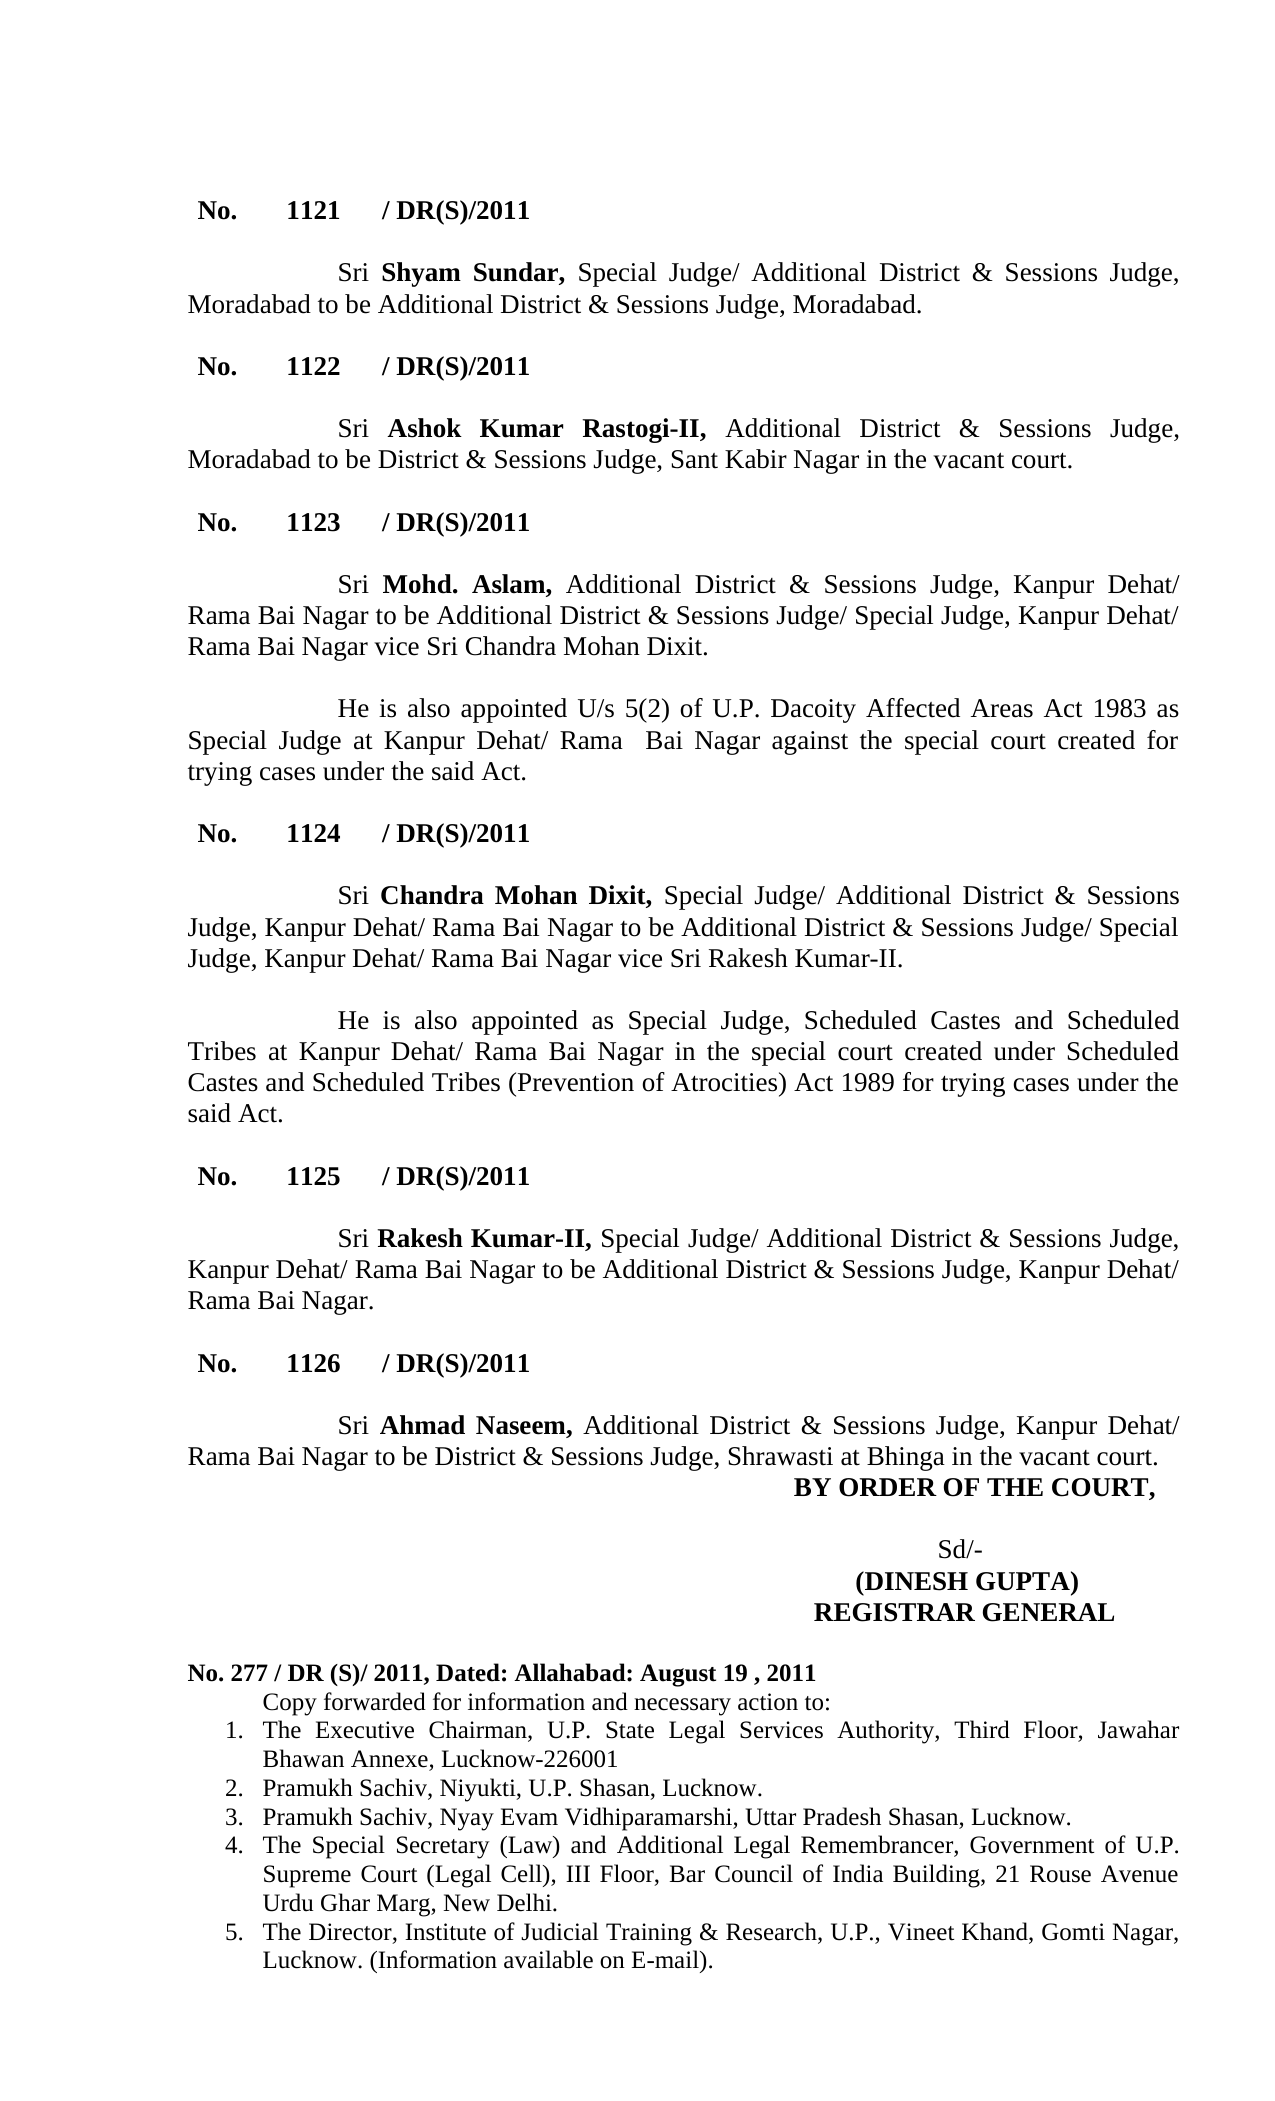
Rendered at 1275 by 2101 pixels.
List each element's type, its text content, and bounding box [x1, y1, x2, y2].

text BY ORDER OF THE COURT, [562, 1471, 1181, 1502]
table_header / DR(S)/2011 [364, 350, 714, 381]
text He is also appointed as Special Judge, Scheduled Castes and Scheduled Tribes at Kanpur Dehat/ Rama Bai Nagar in the special court created under Scheduled Castes and Scheduled Tribes (Prevention of Atrocities) Act 1989 for trying cases under the said Act. [187, 1004, 1181, 1129]
list The Special Secretary (Law) and Additional Legal Remembrancer, Government of U.P. Supreme Court (Legal Cell), III Floor, Bar Council of India Building, 21 Rouse Avenue Urdu Ghar Marg, New Delhi. [225, 1831, 1181, 1917]
list The Executive Chairman, U.P. State Legal Services Authority, Third Floor, Jawahar Bhawan Annexe, Lucknow-226001 [225, 1716, 1181, 1773]
table_header No. [186, 817, 275, 848]
text Sri Rakesh Kumar-II, Special Judge/ Additional District & Sessions Judge, Kanpur Dehat/ Rama Bai Nagar to be Additional District & Sessions Judge, Kanpur Dehat/ Rama Bai Nagar. [187, 1222, 1181, 1316]
text Sri Ashok Kumar Rastogi-II, Additional District & Sessions Judge, Moradabad to be District & Sessions Judge, Sant Kabir Nagar in the vacant court. [187, 412, 1181, 474]
table_header / DR(S)/2011 [364, 506, 714, 537]
table_header / DR(S)/2011 [364, 1347, 714, 1378]
text Sd/- [712, 1533, 1181, 1565]
table_header No. [186, 1347, 275, 1378]
table_header 1121 [275, 194, 364, 225]
list Pramukh Sachiv, Nyay Evam Vidhiparamarshi, Uttar Pradesh Shasan, Lucknow. [225, 1802, 1181, 1831]
table_header No. [186, 506, 275, 537]
text Sri Mohd. Aslam, Additional District & Sessions Judge, Kanpur Dehat/ Rama Bai Nagar to be Additional District & Sessions Judge/ Special Judge, Kanpur Dehat/ Rama Bai Nagar vice Sri Chandra Mohan Dixit. [187, 568, 1181, 661]
text REGISTRAR GENERAL [637, 1596, 1181, 1627]
table_header No. [186, 194, 275, 225]
table_header No. [186, 350, 275, 381]
table_header / DR(S)/2011 [364, 817, 714, 848]
subtitle No. 277 / DR (S)/ 2011, Dated: Allahabad: August 19 , 2011 [187, 1658, 1181, 1687]
table_header 1123 [275, 506, 364, 537]
table_header / DR(S)/2011 [364, 194, 714, 225]
list Pramukh Sachiv, Niyukti, U.P. Shasan, Lucknow. [225, 1773, 1181, 1802]
text (DINESH GUPTA) [187, 1565, 1182, 1596]
table_header 1122 [275, 350, 364, 381]
table_header 1124 [275, 817, 364, 848]
text Copy forwarded for information and necessary action to: [187, 1687, 1181, 1716]
text He is also appointed U/s 5(2) of U.P. Dacoity Affected Areas Act 1983 as Special Judge at Kanpur Dehat/ Rama Bai Nagar against the special court created for trying cases under the said Act. [187, 693, 1181, 786]
table_header / DR(S)/2011 [364, 1160, 714, 1191]
text Sri Chandra Mohan Dixit, Special Judge/ Additional District & Sessions Judge, Kanpur Dehat/ Rama Bai Nagar to be Additional District & Sessions Judge/ Special Judge, Kanpur Dehat/ Rama Bai Nagar vice Sri Rakesh Kumar-II. [187, 879, 1181, 973]
list The Director, Institute of Judicial Training & Research, U.P., Vineet Khand, Gomti Nagar, Lucknow. (Information available on E-mail). [225, 1917, 1181, 1974]
table_header No. [186, 1160, 275, 1191]
table_header 1125 [275, 1160, 364, 1191]
text Sri Shyam Sundar, Special Judge/ Additional District & Sessions Judge, Moradabad to be Additional District & Sessions Judge, Moradabad. [187, 257, 1181, 319]
text Sri Ahmad Naseem, Additional District & Sessions Judge, Kanpur Dehat/ Rama Bai Nagar to be District & Sessions Judge, Shrawasti at Bhinga in the vacant court. [187, 1409, 1181, 1471]
table_header 1126 [275, 1347, 364, 1378]
